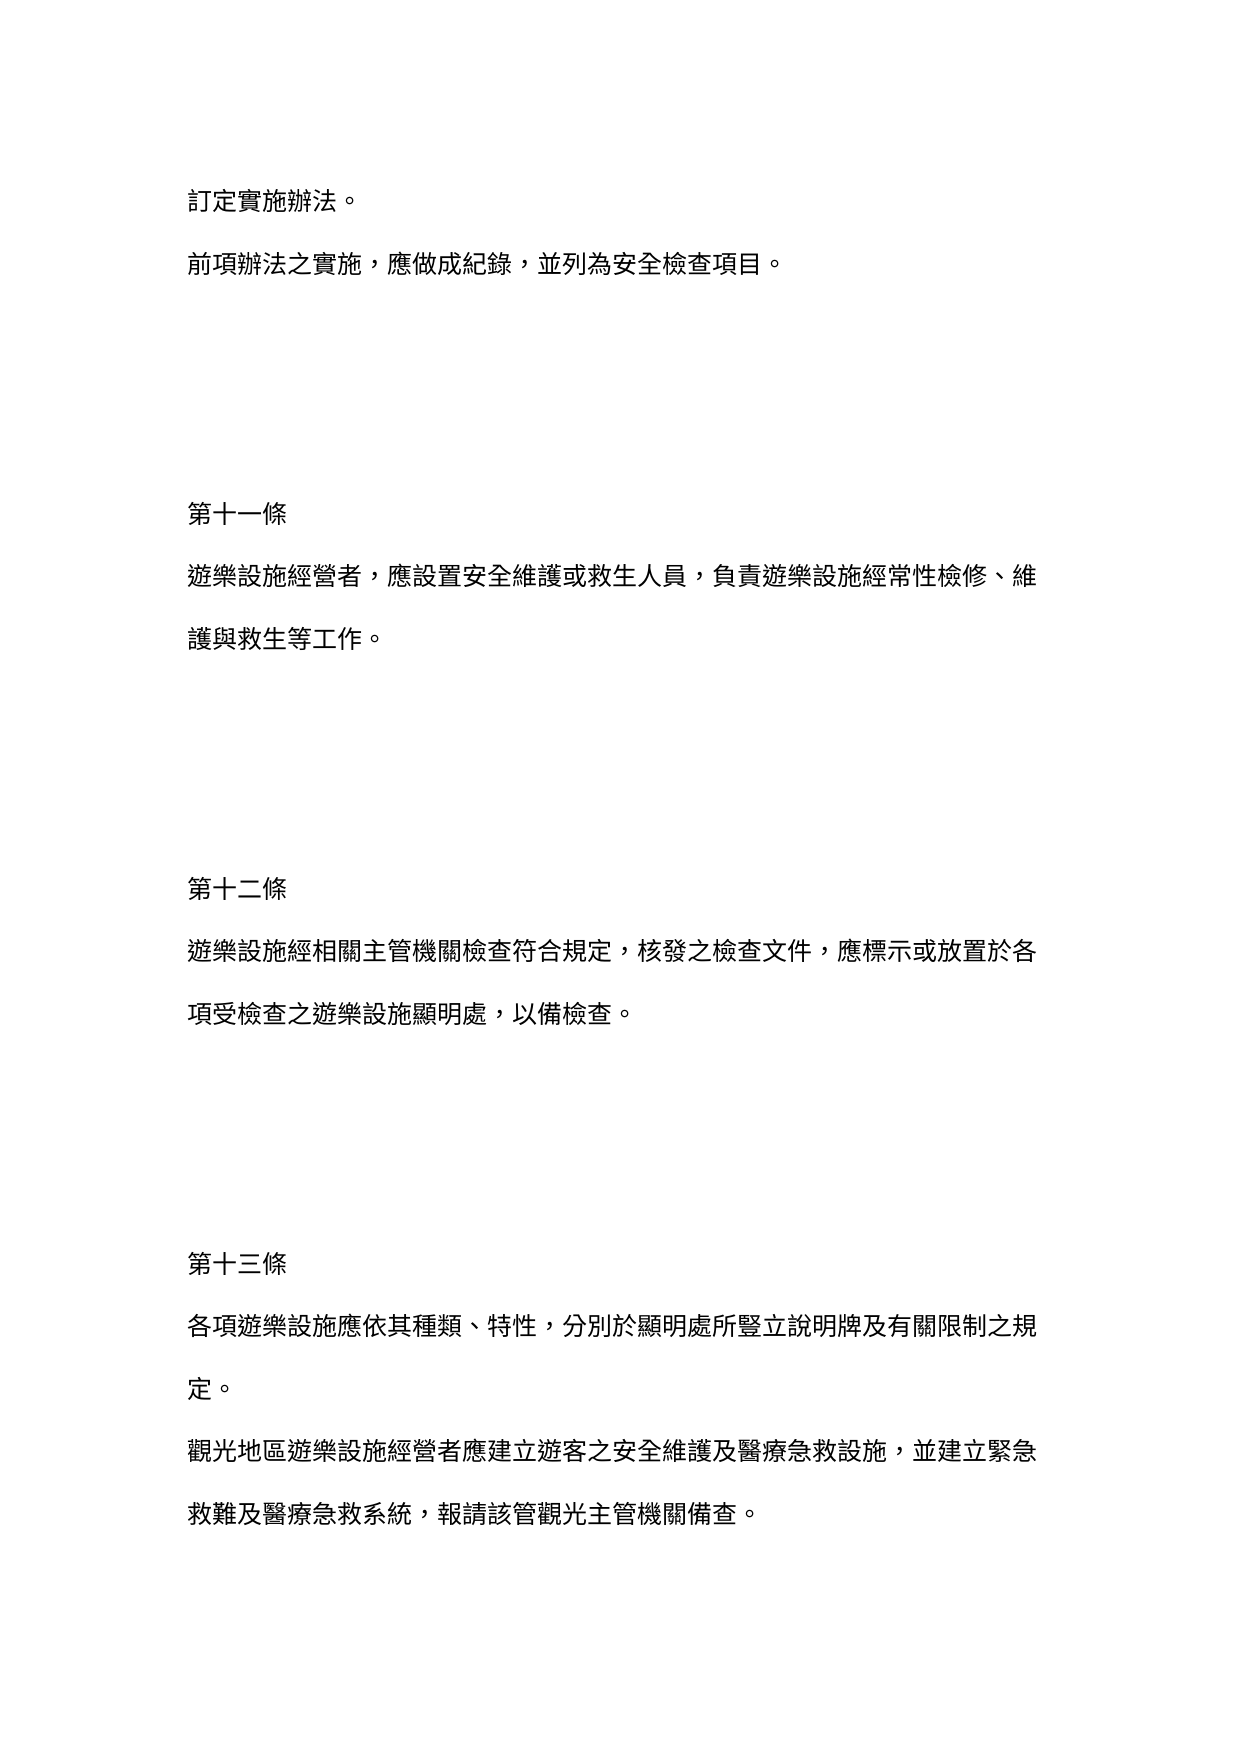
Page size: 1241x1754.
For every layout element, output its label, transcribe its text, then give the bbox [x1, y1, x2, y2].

text 第一條 本辦法依發展觀光條例第三十條規定訂定之。 第二條 本辦法所稱觀光地區遊樂設施，指經觀光主管機關核准設置之遊樂設施及其他主管機關核准可供觀光遊客使用之遊樂設施。 第三條 觀光地區之左列遊樂設施，應實施安全檢查： 一、機械遊樂設施。 二、遊樂船舶及未具船型之浮具。 三、其他經觀光主管機關認為安全上有必要實施檢查之遊樂設施。 前項遊樂設施，未經依法申請目的事業主管機關核准及觀光主管機關備查前，不得設置。 第一項遊樂設施各依機械遊樂設施管理辦法、船舶法令及其他相關法規辦理。 第四條 風景特定區內之遊樂設施安全檢查，由該管觀光主管機關會同有關機關辦理；其他觀光地區之遊樂設施安全檢查由直轄市、縣（市）觀光主管機關會同各該主管機關辦理。 第五條 在風景特定區以外其他觀光地區申請興建第三條所規定之遊樂設施，應由申請人將有關該遊樂設施之構造、使用、管理、維護等安全資料，送請該主管機關審查核准後，將有關資料送觀光主管機關備查。 第六條 遊樂設施之安全檢查區分如左： 一、營運檢查。 二、定期檢查。 三、不定期檢查。 第七條 遊樂設施施行安全檢查時，各項設施應與經核准之資料圖說相符合，並具備該主管機關核可文件。 第八條 遊樂設施之定期檢查，每年施行一次；不定期檢查，得視實際需要，不定期實施之。 第九條 遊樂設施之檢查項目及檢查標準，法令及國家標準已有規定者，依其規定；未規定者，由觀光主管機關協調有關主管機關訂之。 第十條 觀光地區遊樂設施經營者，應分就其遊樂設施之管理、維護及操作人員之訓練，訂定實施辦法。 前項辦法之實施，應做成紀錄，並列為安全檢查項目。 第十一條 遊樂設施經營者，應設置安全維護或救生人員，負責遊樂設施經常性檢修、維護與救生等工作。 第十二條 遊樂設施經相關主管機關檢查符合規定，核發之檢查文件，應標示或放置於各項受檢查之遊樂設施顯明處，以備檢查。 第十三條 各項遊樂設施應依其種類、特性，分別於顯明處所豎立說明牌及有關限制之規定。 觀光地區遊樂設施經營者應建立遊客之安全維護及醫療急救設施，並建立緊急救難及醫療急救系統，報請該管觀光主管機關備查。 第十四條 遊樂設施經施行安全檢查結果，認有不合規定或有危險之虞者，應以書面通知經營者限期改善，其未經複檢合格前不得使用。 第十五條 遊樂設施經營者違反本辦法之規定，依發展觀光條例及其他有關法令之規定處罰。 第十六條 本辦法自發布日施行。 [187, 158, 1053, 1533]
